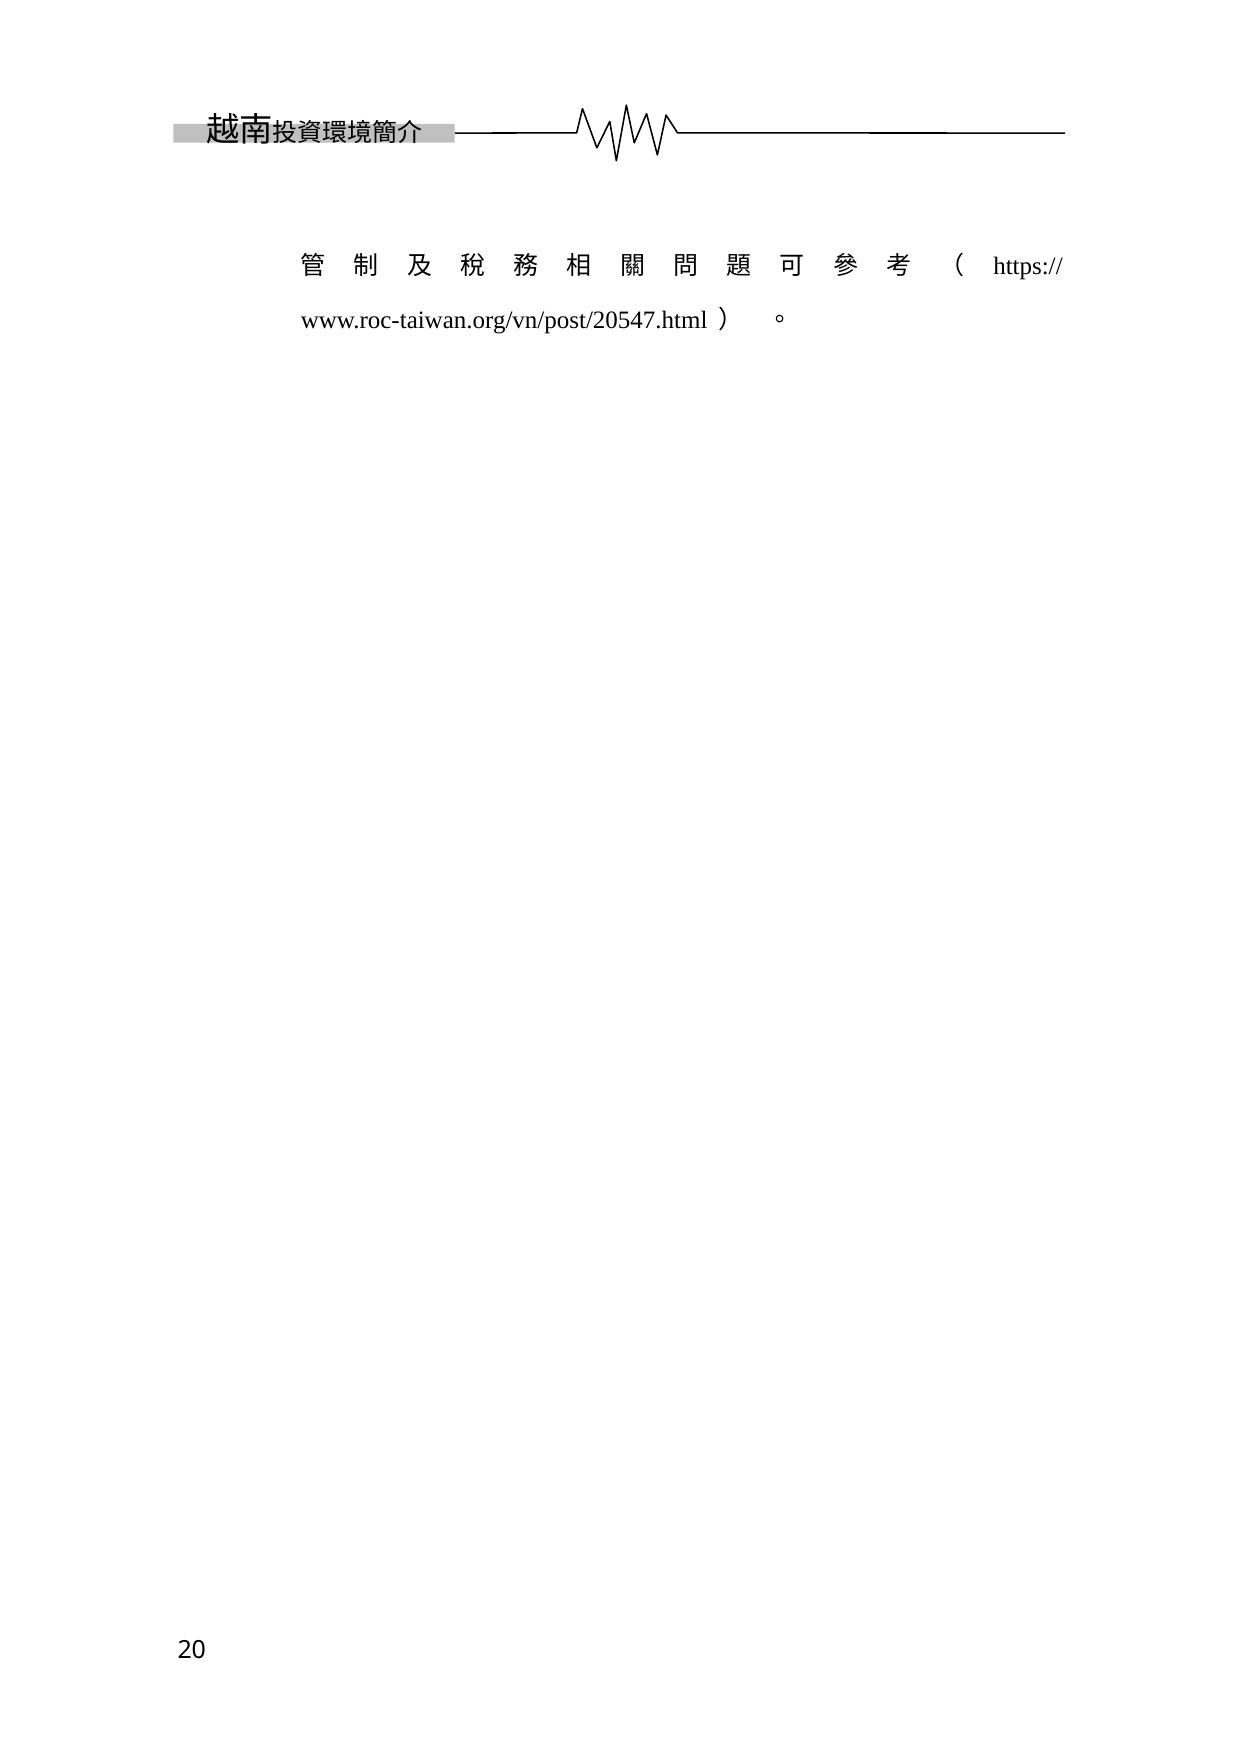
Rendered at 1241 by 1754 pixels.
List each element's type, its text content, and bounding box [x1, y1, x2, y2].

text 管制及稅務相關問題可參考（https://www.roc-taiwan.org/vn/post/20547.html）。 [202, 237, 1063, 344]
